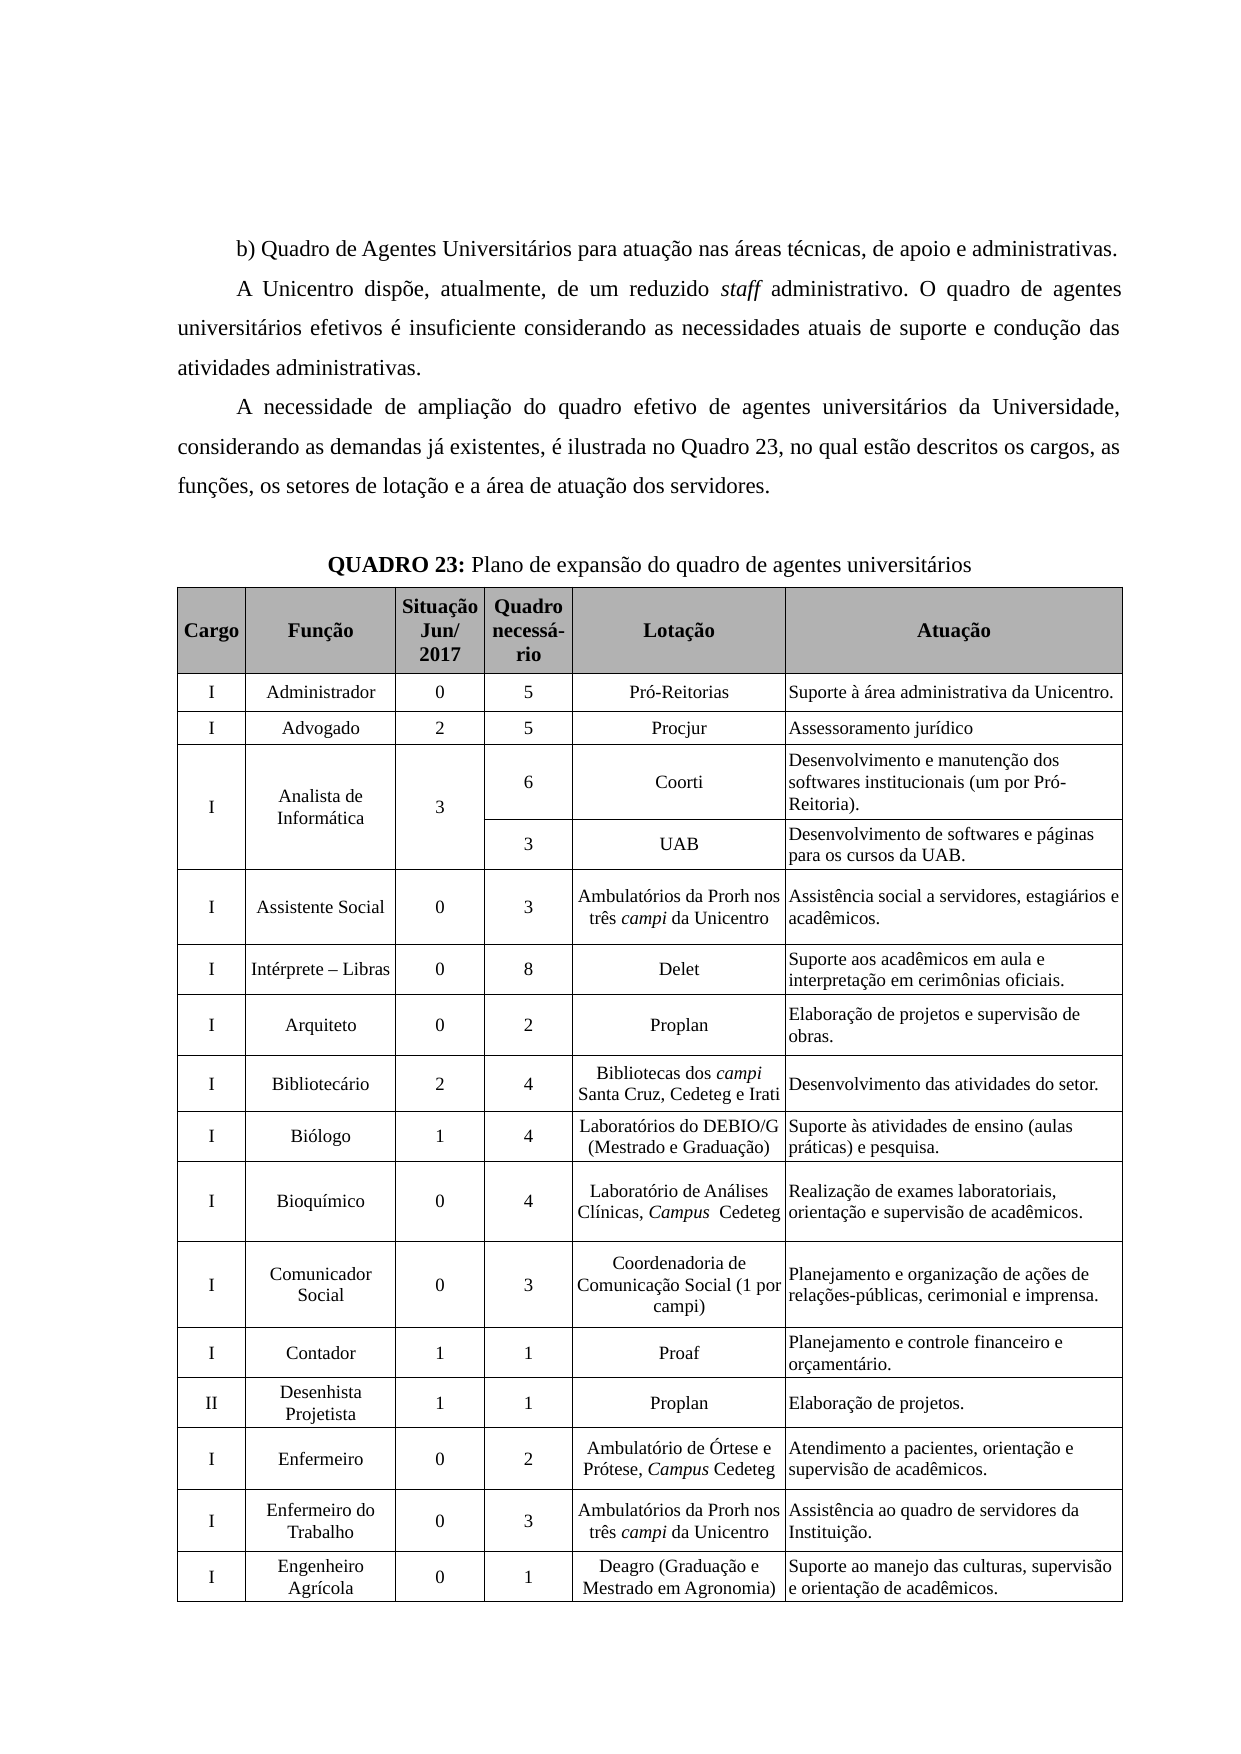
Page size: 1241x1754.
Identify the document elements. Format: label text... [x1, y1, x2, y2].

table_cell I [178, 1552, 245, 1601]
table_cell Arquiteto [246, 995, 395, 1055]
table_cell Bibliotecas dos campi Santa Cruz, Cedeteg e Irati [573, 1056, 785, 1111]
table_cell 1 [485, 1378, 572, 1427]
table_cell 1 [396, 1378, 484, 1427]
table_cell Assistência social a servidores, estagiários e acadêmicos. [786, 870, 1122, 944]
table_cell 1 [485, 1328, 572, 1377]
table_cell I [178, 1162, 245, 1241]
table_cell Enfermeiro do Trabalho [246, 1490, 395, 1551]
table_cell Suporte aos acadêmicos em aula e interpretação em cerimônias oficiais. [786, 945, 1122, 994]
table_cell I [178, 995, 245, 1055]
table_cell 0 [396, 1552, 484, 1601]
table_cell Elaboração de projetos e supervisão de obras. [786, 995, 1122, 1055]
table_cell Procjur [573, 712, 785, 744]
table_cell Biólogo [246, 1112, 395, 1161]
table_cell Bibliotecário [246, 1056, 395, 1111]
table_cell Bioquímico [246, 1162, 395, 1241]
table_cell Coordenadoria de Comunicação Social (1 por campi) [573, 1242, 785, 1327]
table_cell Analista de Informática [246, 745, 395, 868]
text A Unicentro dispõe, atualmente, de um reduzido staff administrativo. O quadro de agentes universitários efetivos é insuficiente considerando as necessidades atuais de suporte e condução das atividades administrativas. [177, 275, 1122, 380]
table_cell I [178, 1242, 245, 1327]
table_cell 3 [396, 745, 484, 868]
table_cell 8 [485, 945, 572, 994]
table_cell Contador [246, 1328, 395, 1377]
table_cell Ambulatório de Órtese e Prótese, Campus Cedeteg [573, 1428, 785, 1489]
table_cell Deagro (Graduação e Mestrado em Agronomia) [573, 1552, 785, 1601]
table_cell Proaf [573, 1328, 785, 1377]
table_cell I [178, 945, 245, 994]
table_cell Desenvolvimento de softwares e páginas para os cursos da UAB. [786, 820, 1122, 868]
table_cell Engenheiro Agrícola [246, 1552, 395, 1601]
table_cell II [178, 1378, 245, 1427]
table_cell 3 [485, 1242, 572, 1327]
text b) Quadro de Agentes Universitários para atuação nas áreas técnicas, de apoio e administrativas. [177, 235, 1122, 262]
table_cell 6 [485, 745, 572, 818]
table_cell 4 [485, 1056, 572, 1111]
table_cell 2 [396, 712, 484, 744]
table_cell Lotação [573, 588, 785, 673]
table_cell 0 [396, 1242, 484, 1327]
table_cell Planejamento e controle financeiro e orçamentário. [786, 1328, 1122, 1377]
table_cell 5 [485, 674, 572, 711]
table_cell 0 [396, 1428, 484, 1489]
table_cell Advogado [246, 712, 395, 744]
table_cell Administrador [246, 674, 395, 711]
table_cell Enfermeiro [246, 1428, 395, 1489]
table_cell Elaboração de projetos. [786, 1378, 1122, 1427]
table_cell Função [246, 588, 395, 673]
table_cell Laboratórios do DEBIO/G (Mestrado e Graduação) [573, 1112, 785, 1161]
table_cell 1 [396, 1112, 484, 1161]
table_cell 3 [485, 820, 572, 868]
table_cell 0 [396, 1490, 484, 1551]
table_cell Pró-Reitorias [573, 674, 785, 711]
table_cell I [178, 1428, 245, 1489]
table_cell 1 [396, 1328, 484, 1377]
table_cell Proplan [573, 995, 785, 1055]
table_cell Desenvolvimento das atividades do setor. [786, 1056, 1122, 1111]
table_cell Cargo [178, 588, 245, 673]
table_cell Suporte ao manejo das culturas, supervisão e orientação de acadêmicos. [786, 1552, 1122, 1601]
table_cell Proplan [573, 1378, 785, 1427]
table_header QUADRO 23: Plano de expansão do quadro de agentes universitários [177, 551, 1122, 587]
table_cell I [178, 712, 245, 744]
table_cell Assistência ao quadro de servidores da Instituição. [786, 1490, 1122, 1551]
table_cell I [178, 870, 245, 944]
table_cell 4 [485, 1162, 572, 1241]
table_cell Assessoramento jurídico [786, 712, 1122, 744]
table_cell Ambulatórios da Prorh nos três campi da Unicentro [573, 870, 785, 944]
table_cell 4 [485, 1112, 572, 1161]
table_cell I [178, 745, 245, 868]
table_cell 5 [485, 712, 572, 744]
table_cell Intérprete – Libras [246, 945, 395, 994]
table_cell Desenvolvimento e manutenção dos softwares institucionais (um por Pró-Reitoria). [786, 745, 1122, 818]
table_cell 0 [396, 995, 484, 1055]
table_cell Situação Jun/ 2017 [396, 588, 484, 673]
table_cell 2 [396, 1056, 484, 1111]
table_cell 0 [396, 1162, 484, 1241]
table_cell Atendimento a pacientes, orientação e supervisão de acadêmicos. [786, 1428, 1122, 1489]
table_cell 3 [485, 1490, 572, 1551]
table_cell Assistente Social [246, 870, 395, 944]
table_cell 0 [396, 870, 484, 944]
table_cell Quadro necessá-rio [485, 588, 572, 673]
table_cell Suporte à área administrativa da Unicentro. [786, 674, 1122, 711]
table_cell I [178, 674, 245, 711]
table_cell Laboratório de Análises Clínicas, Campus Cedeteg [573, 1162, 785, 1241]
table_cell Planejamento e organização de ações de relações-públicas, cerimonial e imprensa. [786, 1242, 1122, 1327]
table_cell I [178, 1112, 245, 1161]
table_cell Desenhista Projetista [246, 1378, 395, 1427]
table_cell Coorti [573, 745, 785, 818]
table_cell 0 [396, 945, 484, 994]
table_cell I [178, 1328, 245, 1377]
table_cell Ambulatórios da Prorh nos três campi da Unicentro [573, 1490, 785, 1551]
table_cell Realização de exames laboratoriais, orientação e supervisão de acadêmicos. [786, 1162, 1122, 1241]
table_cell 0 [396, 674, 484, 711]
table_cell UAB [573, 820, 785, 868]
table_cell Delet [573, 945, 785, 994]
table_cell Comunicador Social [246, 1242, 395, 1327]
table_cell 2 [485, 995, 572, 1055]
text A necessidade de ampliação do quadro efetivo de agentes universitários da Universidade, considerando as demandas já existentes, é ilustrada no Quadro 23, no qual estão descritos os cargos, as funções, os setores de lotação e a área de atuação dos servidores. [177, 393, 1122, 499]
table_cell I [178, 1490, 245, 1551]
table_cell Suporte às atividades de ensino (aulas práticas) e pesquisa. [786, 1112, 1122, 1161]
table_cell I [178, 1056, 245, 1111]
table_cell 1 [485, 1552, 572, 1601]
table_cell Atuação [786, 588, 1122, 673]
table_cell 2 [485, 1428, 572, 1489]
table_cell 3 [485, 870, 572, 944]
